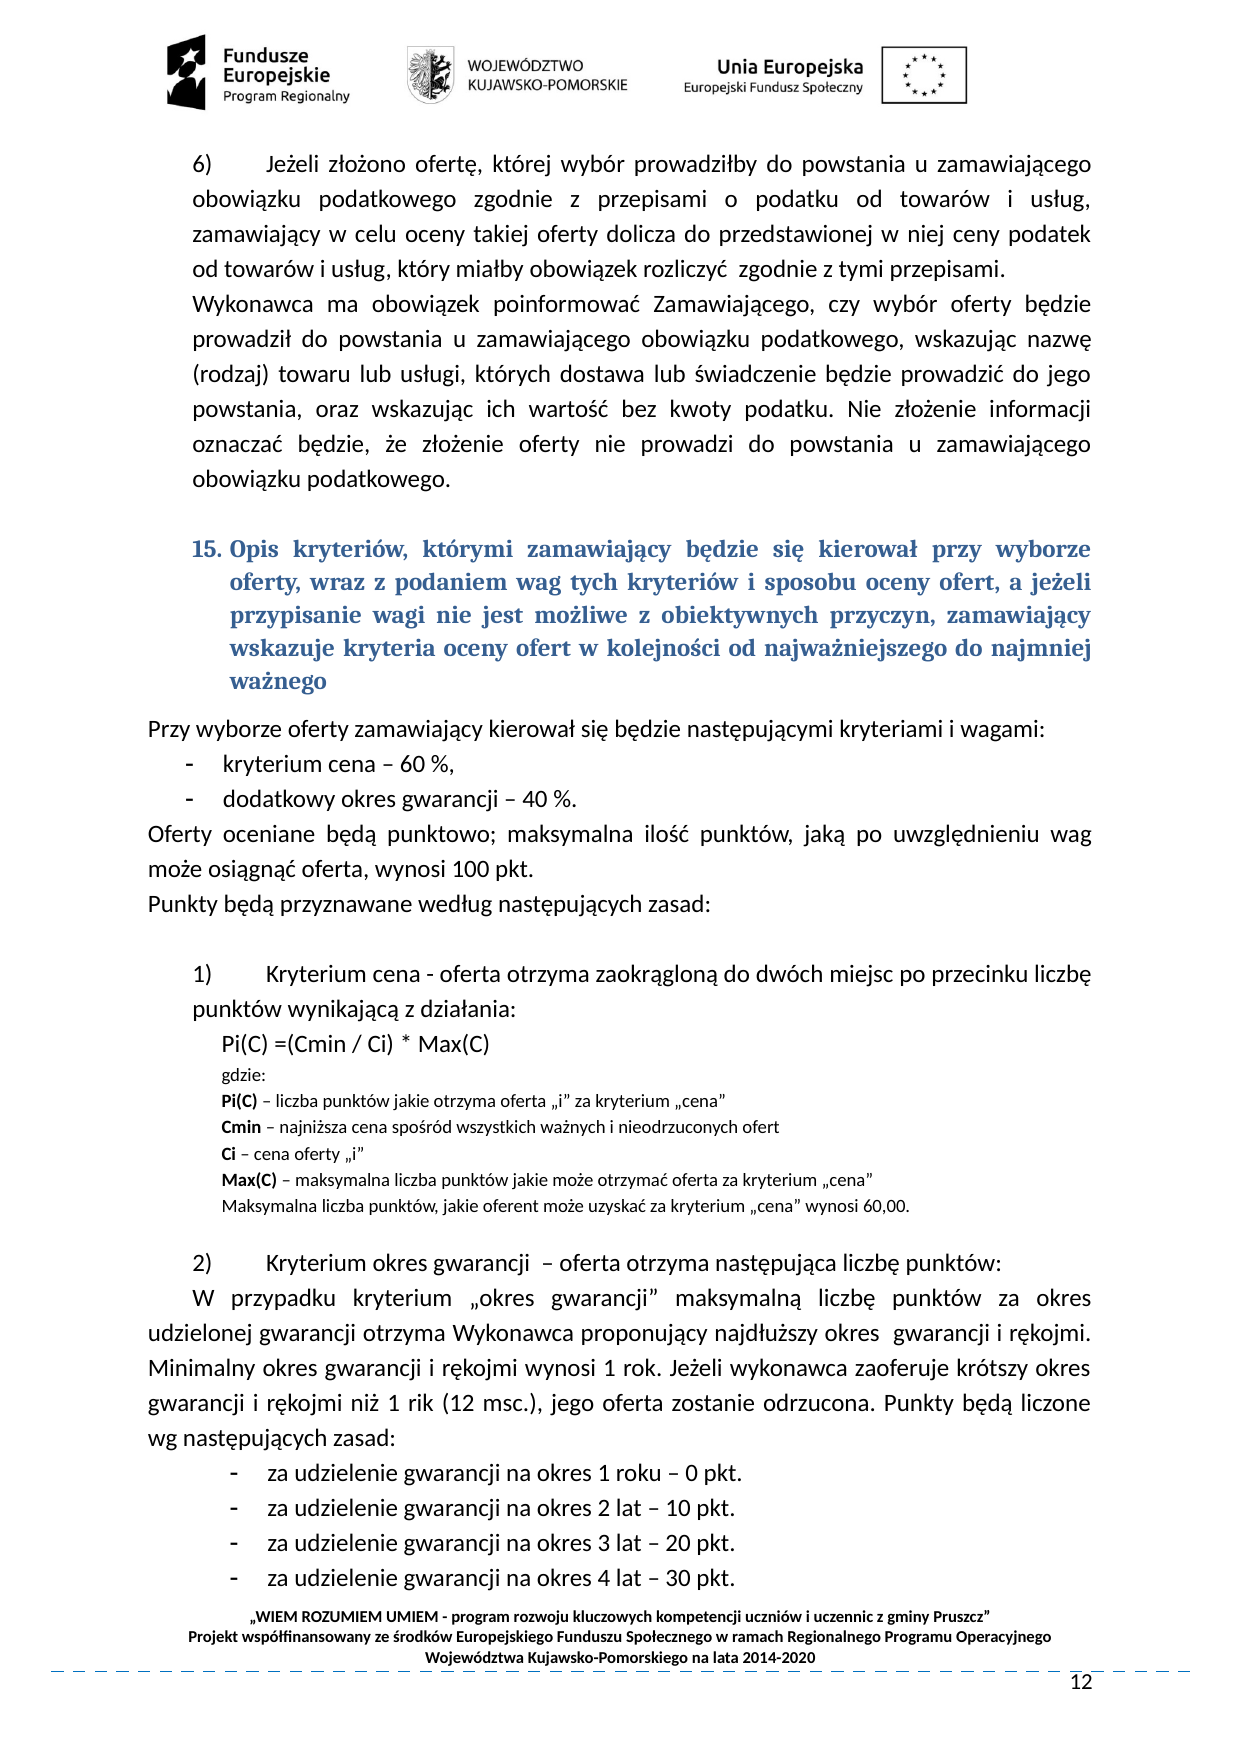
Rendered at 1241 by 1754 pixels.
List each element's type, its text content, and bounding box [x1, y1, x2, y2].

text Ci – cena oferty „i” [148, 1142, 221, 1165]
list za udzielenie gwarancji na okres 4 lat – 30 pkt. [229, 1562, 267, 1593]
list Kryterium okres gwarancji – oferta otrzyma następująca liczbę punktów: [192, 1247, 266, 1278]
text gdzie: [266, 1063, 1092, 1086]
text gdzie: [148, 1063, 221, 1086]
text Wykonawca ma obowiązek poinformować Zamawiającego, czy wybór oferty będzie prowadził do powstania u zamawiającego obowiązku podatkowego, wskazując nazwę (rodzaj) towaru lub usługi, których dostawa lub świadczenie będzie prowadzić do jego powstania, oraz wskazując ich wartość bez kwoty podatku. Nie złożenie informacji oznaczać będzie, że złożenie oferty nie prowadzi do powstania u zamawiającego obowiązku podatkowego. [192, 458, 1092, 493]
list dodatkowy okres gwarancji – 40 %. [578, 783, 1092, 813]
text Cmin – najniższa cena spośród wszystkich ważnych i nieodrzuconych ofert [148, 1116, 221, 1138]
list Kryterium cena - oferta otrzyma zaokrągloną do dwóch miejsc po przecinku liczbę punktów wynikającą z działania: [192, 958, 1092, 1023]
list Jeżeli złożono ofertę, której wybór prowadziłby do powstania u zamawiającego obowiązku podatkowego zgodnie z przepisami o podatku od towarów i usług, zamawiający w celu oceny takiej oferty dolicza do przedstawionej w niej ceny podatek od towarów i usług, który miałby obowiązek rozliczyć zgodnie z tymi przepisami. [192, 148, 1092, 183]
subtitle Opis kryteriów, którymi zamawiający będzie się kierował przy wyborze oferty, wraz z podaniem wag tych kryteriów i sposobu oceny ofert, a jeżeli przypisanie wagi nie jest możliwe z obiektywnych przyczyn, zamawiający wskazuje kryteria oceny ofert w kolejności od najważniejszego do najmniej ważnego [192, 535, 1092, 696]
list za udzielenie gwarancji na okres 1 roku – 0 pkt. [743, 1457, 1092, 1488]
text Max(C) – maksymalna liczba punktów jakie może otrzymać oferta za kryterium „cena” [874, 1168, 1092, 1191]
list Jeżeli złożono ofertę, której wybór prowadziłby do powstania u zamawiającego obowiązku podatkowego zgodnie z przepisami o podatku od towarów i usług, zamawiający w celu oceny takiej oferty dolicza do przedstawionej w niej ceny podatek od towarów i usług, który miałby obowiązek rozliczyć zgodnie z tymi przepisami. [192, 248, 1092, 283]
text Punkty będą przyznawane według następujących zasad: [711, 888, 1092, 918]
list kryterium cena – 60 %, [455, 748, 1092, 778]
list za udzielenie gwarancji na okres 1 roku – 0 pkt. [229, 1457, 267, 1488]
list za udzielenie gwarancji na okres 4 lat – 30 pkt. [736, 1562, 1092, 1593]
list za udzielenie gwarancji na okres 3 lat – 20 pkt. [229, 1527, 267, 1558]
list kryterium cena – 60 %, [185, 748, 223, 778]
text Cmin – najniższa cena spośród wszystkich ważnych i nieodrzuconych ofert [780, 1116, 1092, 1138]
text Ci – cena oferty „i” [364, 1142, 1092, 1165]
text Maksymalna liczba punktów, jakie oferent może uzyskać za kryterium „cena” wynosi 60,00. [148, 1194, 1092, 1217]
text Pi(C) =(Cmin / Ci) * Max(C) [490, 1028, 1092, 1058]
text Pi(C) – liczba punktów jakie otrzyma oferta „i” za kryterium „cena” [148, 1089, 221, 1112]
picture [148, 14, 986, 129]
list dodatkowy okres gwarancji – 40 %. [185, 783, 223, 813]
list za udzielenie gwarancji na okres 2 lat – 10 pkt. [736, 1492, 1092, 1523]
text Max(C) – maksymalna liczba punktów jakie może otrzymać oferta za kryterium „cena” [148, 1168, 221, 1191]
text W przypadku kryterium „okres gwarancji” maksymalną liczbę punktów za okres udzielonej gwarancji otrzyma Wykonawca proponujący najdłuższy okres gwarancji i rękojmi. Minimalny okres gwarancji i rękojmi wynosi 1 rok. Jeżeli wykonawca zaoferuje krótszy okres gwarancji i rękojmi niż 1 rik (12 msc.), jego oferta zostanie odrzucona. Punkty będą liczone wg następujących zasad: [148, 1282, 1092, 1317]
text W przypadku kryterium „okres gwarancji” maksymalną liczbę punktów za okres udzielonej gwarancji otrzyma Wykonawca proponujący najdłuższy okres gwarancji i rękojmi. Minimalny okres gwarancji i rękojmi wynosi 1 rok. Jeżeli wykonawca zaoferuje krótszy okres gwarancji i rękojmi niż 1 rik (12 msc.), jego oferta zostanie odrzucona. Punkty będą liczone wg następujących zasad: [148, 1418, 1092, 1453]
list za udzielenie gwarancji na okres 2 lat – 10 pkt. [229, 1492, 267, 1523]
text Oferty oceniane będą punktowo; maksymalna ilość punktów, jaką po uwzględnieniu wag może osiągnąć oferta, wynosi 100 pkt. [148, 848, 1092, 883]
list za udzielenie gwarancji na okres 3 lat – 20 pkt. [736, 1527, 1092, 1558]
text Pi(C) – liczba punktów jakie otrzyma oferta „i” za kryterium „cena” [726, 1089, 1092, 1112]
text Pi(C) =(Cmin / Ci) * Max(C) [148, 1028, 221, 1058]
list Kryterium okres gwarancji – oferta otrzyma następująca liczbę punktów: [1002, 1247, 1092, 1278]
